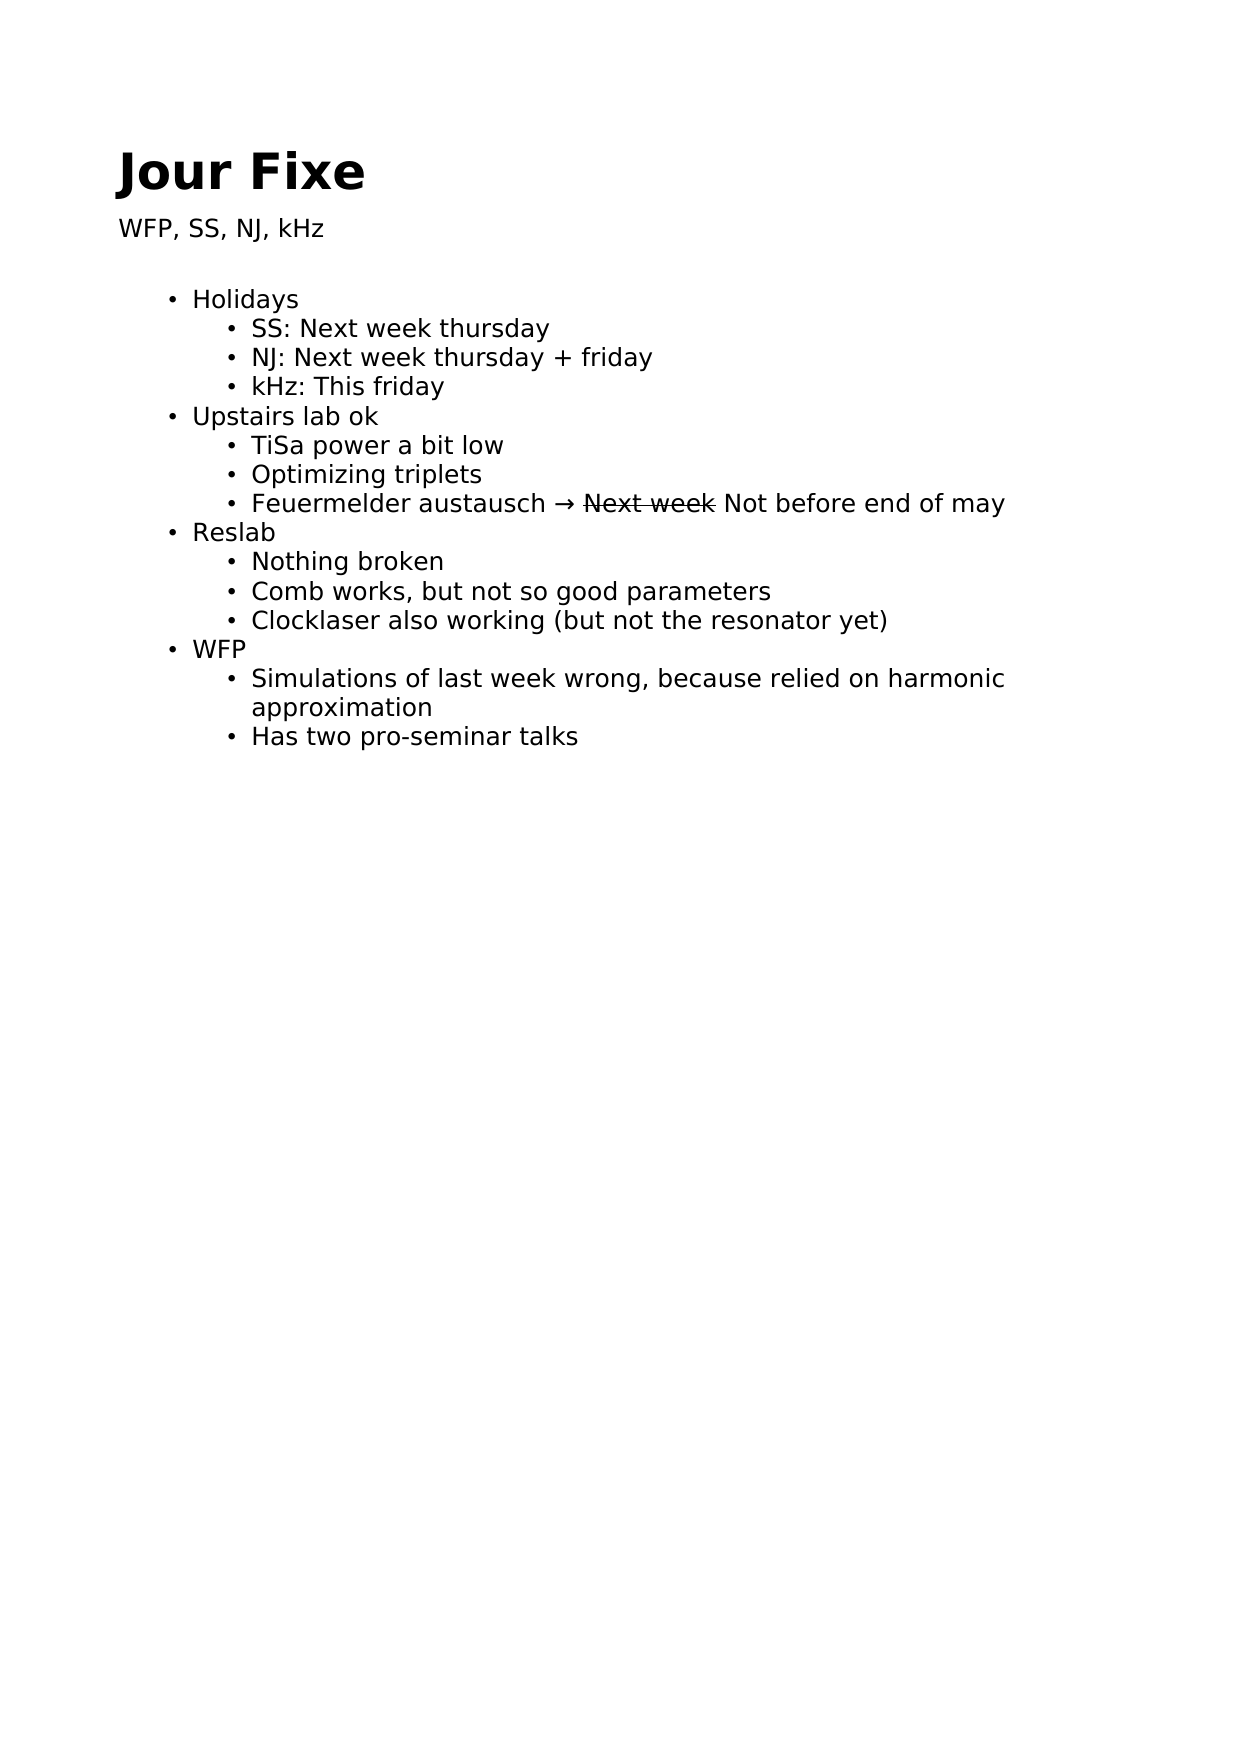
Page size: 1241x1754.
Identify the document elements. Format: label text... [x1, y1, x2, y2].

list Nothing broken [236, 547, 1122, 577]
list Optimizing triplets [236, 460, 1122, 489]
list Clocklaser also working (but not the resonator yet) [236, 606, 1122, 635]
list Upstairs lab ok [177, 402, 1122, 431]
list NJ: Next week thursday + friday [236, 343, 1122, 372]
list kHz: This friday [236, 372, 1122, 402]
list Reslab [177, 518, 1122, 547]
list Holidays [177, 285, 1122, 314]
subtitle Jour Fixe [118, 143, 1122, 201]
list Feuermelder austausch → Next week Not before end of may [236, 489, 1122, 518]
list Has two pro-seminar talks [236, 722, 1122, 752]
list TiSa power a bit low [236, 431, 1122, 460]
list Comb works, but not so good parameters [236, 577, 1122, 606]
list Simulations of last week wrong, because relied on harmonic approximation [236, 664, 1122, 722]
list WFP [177, 635, 1122, 664]
list SS: Next week thursday [236, 314, 1122, 343]
text WFP, SS, NJ, kHz [118, 214, 1122, 243]
